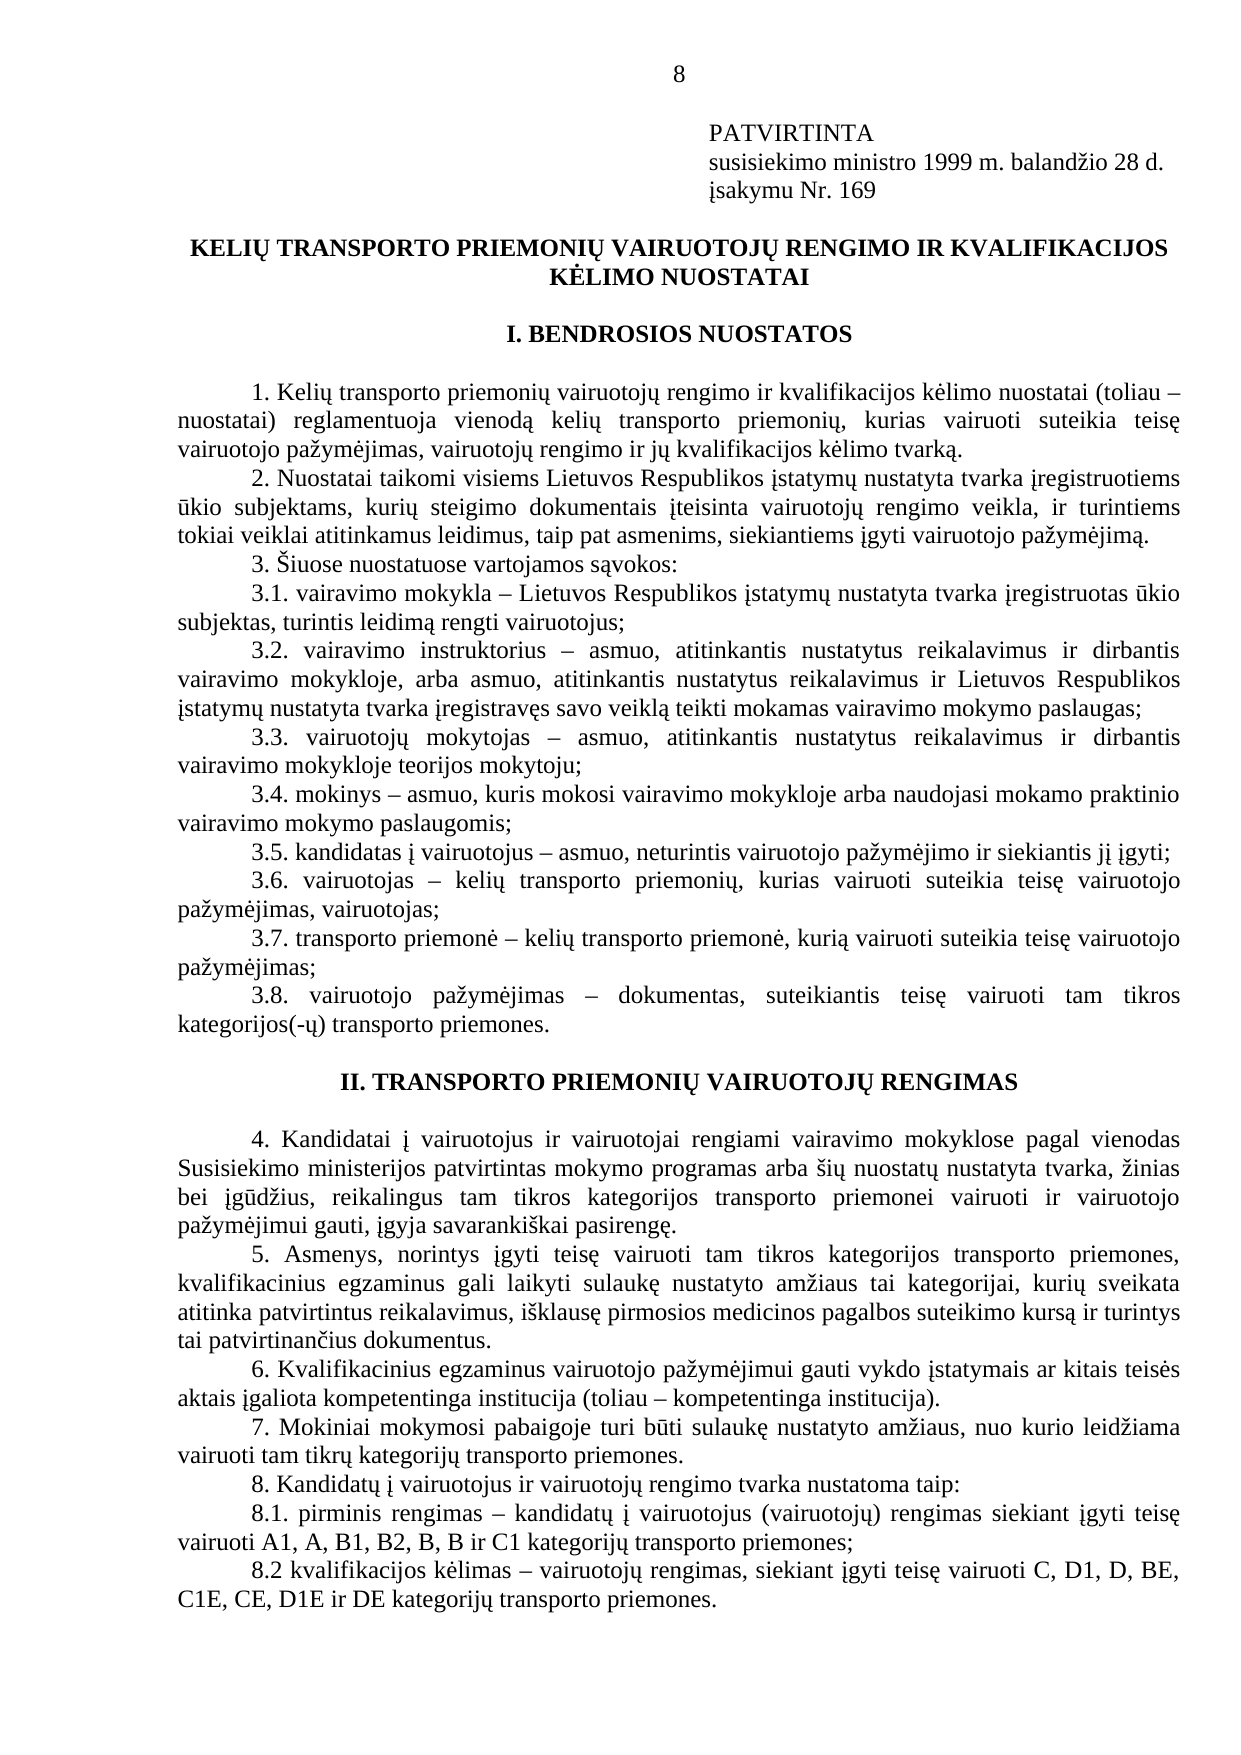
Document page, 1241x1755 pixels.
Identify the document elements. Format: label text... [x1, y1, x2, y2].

text 8. Kandidatų į vairuotojus ir vairuotojų rengimo tvarka nustatoma taip: [177, 1469, 1181, 1498]
text PATVIRTINTA [709, 118, 1181, 147]
text 2. Nuostatai taikomi visiems Lietuvos Respublikos įstatymų nustatyta tvarka įregistruotiems ūkio subjektams, kurių steigimo dokumentais įteisinta vairuotojų rengimo veikla, ir turintiems tokiai veiklai atitinkamus leidimus, taip pat asmenims, siekiantiems įgyti vairuotojo pažymėjimą. [177, 463, 1181, 549]
text 3.6. vairuotojas – kelių transporto priemonių, kurias vairuoti suteikia teisę vairuotojo pažymėjimas, vairuotojas; [177, 866, 1181, 923]
text KELIŲ TRANSPORTO PRIEMONIŲ VAIRUOTOJŲ RENGIMO IR KVALIFIKACIJOS KĖLIMO NUOSTATAI [177, 233, 1181, 291]
text 8.1. pirminis rengimas – kandidatų į vairuotojus (vairuotojų) rengimas siekiant įgyti teisę vairuoti A1, A, B1, B2, B, B ir C1 kategorijų transporto priemones; [177, 1498, 1181, 1556]
text 3. Šiuose nuostatuose vartojamos sąvokos: [177, 549, 1181, 578]
text 5. Asmenys, norintys įgyti teisę vairuoti tam tikros kategorijos transporto priemones, kvalifikacinius egzaminus gali laikyti sulaukę nustatyto amžiaus tai kategorijai, kurių sveikata atitinka patvirtintus reikalavimus, išklausę pirmosios medicinos pagalbos suteikimo kursą ir turintys tai patvirtinančius dokumentus. [177, 1239, 1181, 1354]
text 1. Kelių transporto priemonių vairuotojų rengimo ir kvalifikacijos kėlimo nuostatai (toliau – nuostatai) reglamentuoja vienodą kelių transporto priemonių, kurias vairuoti suteikia teisę vairuotojo pažymėjimas, vairuotojų rengimo ir jų kvalifikacijos kėlimo tvarką. [177, 377, 1181, 463]
text 3.5. kandidatas į vairuotojus – asmuo, neturintis vairuotojo pažymėjimo ir siekiantis jį įgyti; [177, 837, 1181, 866]
text 3.7. transporto priemonė – kelių transporto priemonė, kurią vairuoti suteikia teisę vairuotojo pažymėjimas; [177, 923, 1181, 981]
text I. BENDROSIOS NUOSTATOS [177, 319, 1181, 348]
text 6. Kvalifikacinius egzaminus vairuotojo pažymėjimui gauti vykdo įstatymais ar kitais teisės aktais įgaliota kompetentinga institucija (toliau – kompetentinga institucija). [177, 1354, 1181, 1412]
text 3.1. vairavimo mokykla – Lietuvos Respublikos įstatymų nustatyta tvarka įregistruotas ūkio subjektas, turintis leidimą rengti vairuotojus; [177, 578, 1181, 636]
text susisiekimo ministro 1999 m. balandžio 28 d. [177, 147, 1181, 176]
text 8.2 kvalifikacijos kėlimas – vairuotojų rengimas, siekiant įgyti teisę vairuoti C, D1, D, BE, C1E, CE, D1E ir DE kategorijų transporto priemones. [177, 1556, 1181, 1613]
text 7. Mokiniai mokymosi pabaigoje turi būti sulaukę nustatyto amžiaus, nuo kurio leidžiama vairuoti tam tikrų kategorijų transporto priemones. [177, 1412, 1181, 1469]
text 3.2. vairavimo instruktorius – asmuo, atitinkantis nustatytus reikalavimus ir dirbantis vairavimo mokykloje, arba asmuo, atitinkantis nustatytus reikalavimus ir Lietuvos Respublikos įstatymų nustatyta tvarka įregistravęs savo veiklą teikti mokamas vairavimo mokymo paslaugas; [177, 636, 1181, 722]
text įsakymu Nr. 169 [177, 176, 1181, 204]
text 4. Kandidatai į vairuotojus ir vairuotojai rengiami vairavimo mokyklose pagal vienodas Susisiekimo ministerijos patvirtintas mokymo programas arba šių nuostatų nustatyta tvarka, žinias bei įgūdžius, reikalingus tam tikros kategorijos transporto priemonei vairuoti ir vairuotojo pažymėjimui gauti, įgyja savarankiškai pasirengę. [177, 1124, 1181, 1239]
text II. TRANSPORTO PRIEMONIŲ VAIRUOTOJŲ RENGIMAS [177, 1067, 1181, 1096]
text 3.4. mokinys – asmuo, kuris mokosi vairavimo mokykloje arba naudojasi mokamo praktinio vairavimo mokymo paslaugomis; [177, 779, 1181, 837]
text 3.8. vairuotojo pažymėjimas – dokumentas, suteikiantis teisę vairuoti tam tikros kategorijos(-ų) transporto priemones. [177, 981, 1181, 1038]
text 3.3. vairuotojų mokytojas – asmuo, atitinkantis nustatytus reikalavimus ir dirbantis vairavimo mokykloje teorijos mokytoju; [177, 722, 1181, 779]
